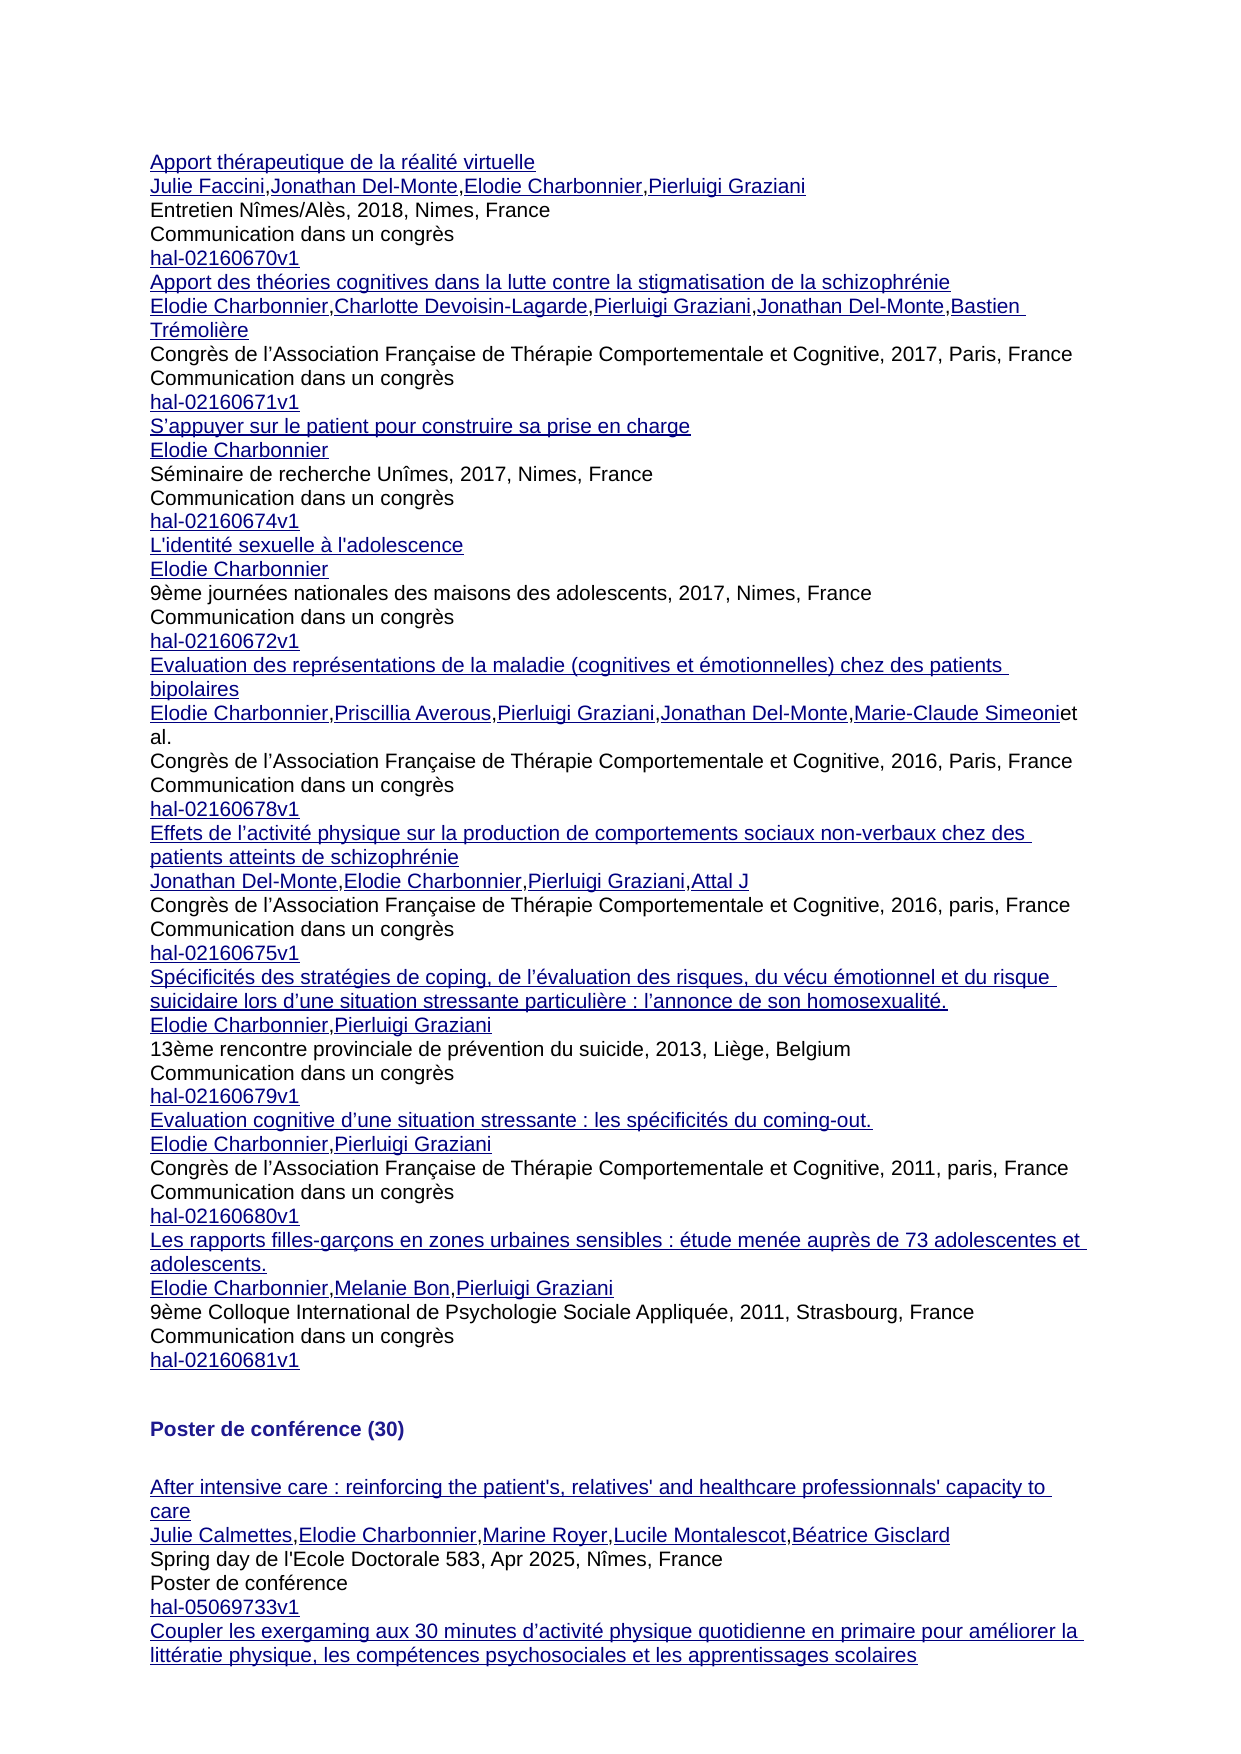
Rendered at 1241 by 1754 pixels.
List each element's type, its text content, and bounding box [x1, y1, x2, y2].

table_cell S’appuyer sur le patient pour construire sa prise en charge Elodie Charbonnier Séminaire de recherche Unîmes, 2017, Nimes, France Communication dans un congrès hal-02160674v1 [150, 414, 1090, 533]
table_cell Apport des théories cognitives dans la lutte contre la stigmatisation de la schizophrénie Elodie Charbonnier,Charlotte Devoisin-Lagarde,Pierluigi Graziani,Jonathan Del-Monte,Bastien Trémolière Congrès de l’Association Française de Thérapie Comportementale et Cognitive, 2017, Paris, France Communication dans un congrès hal-02160671v1 [150, 270, 1090, 413]
table_cell Coupler les exergaming aux 30 minutes d’activité physique quotidienne en primaire pour améliorer la littératie physique, les compétences psychosociales et les apprentissages scolaires [150, 1619, 1090, 1667]
table_cell Evaluation des représentations de la maladie (cognitives et émotionnelles) chez des patients bipolaires Elodie Charbonnier,Priscillia Averous,Pierluigi Graziani,Jonathan Del-Monte,Marie-Claude Simeoniet al. Congrès de l’Association Française de Thérapie Comportementale et Cognitive, 2016, Paris, France Communication dans un congrès hal-02160678v1 [150, 653, 1090, 821]
table_cell Les rapports filles-garçons en zones urbaines sensibles : étude menée auprès de 73 adolescentes et adolescents. Elodie Charbonnier,Melanie Bon,Pierluigi Graziani 9ème Colloque International de Psychologie Sociale Appliquée, 2011, Strasbourg, France Communication dans un congrès hal-02160681v1 [150, 1228, 1090, 1372]
table_cell Apport thérapeutique de la réalité virtuelle Julie Faccini,Jonathan Del-Monte,Elodie Charbonnier,Pierluigi Graziani Entretien Nîmes/Alès, 2018, Nimes, France Communication dans un congrès hal-02160670v1 [150, 150, 1090, 270]
table_cell L'identité sexuelle à l'adolescence Elodie Charbonnier 9ème journées nationales des maisons des adolescents, 2017, Nimes, France Communication dans un congrès hal-02160672v1 [150, 533, 1090, 653]
table_cell Evaluation cognitive d’une situation stressante : les spécificités du coming-out. Elodie Charbonnier,Pierluigi Graziani Congrès de l’Association Française de Thérapie Comportementale et Cognitive, 2011, paris, France Communication dans un congrès hal-02160680v1 [150, 1108, 1090, 1228]
table_cell Spécificités des stratégies de coping, de l’évaluation des risques, du vécu émotionnel et du risque suicidaire lors d’une situation stressante particulière : l’annonce de son homosexualité. Elodie Charbonnier,Pierluigi Graziani 13ème rencontre provinciale de prévention du suicide, 2013, Liège, Belgium Communication dans un congrès hal-02160679v1 [150, 965, 1090, 1108]
subtitle Poster de conférence (30) [150, 1417, 1090, 1441]
table_header After intensive care : reinforcing the patient's, relatives' and healthcare professionnals' capacity to care Julie Calmettes,Elodie Charbonnier,Marine Royer,Lucile Montalescot,Béatrice Gisclard Spring day de l'Ecole Doctorale 583, Apr 2025, Nîmes, France Poster de conférence hal-05069733v1 [150, 1475, 1090, 1619]
table_cell Effets de l’activité physique sur la production de comportements sociaux non-verbaux chez des patients atteints de schizophrénie Jonathan Del-Monte,Elodie Charbonnier,Pierluigi Graziani,Attal J Congrès de l’Association Française de Thérapie Comportementale et Cognitive, 2016, paris, France Communication dans un congrès hal-02160675v1 [150, 821, 1090, 964]
